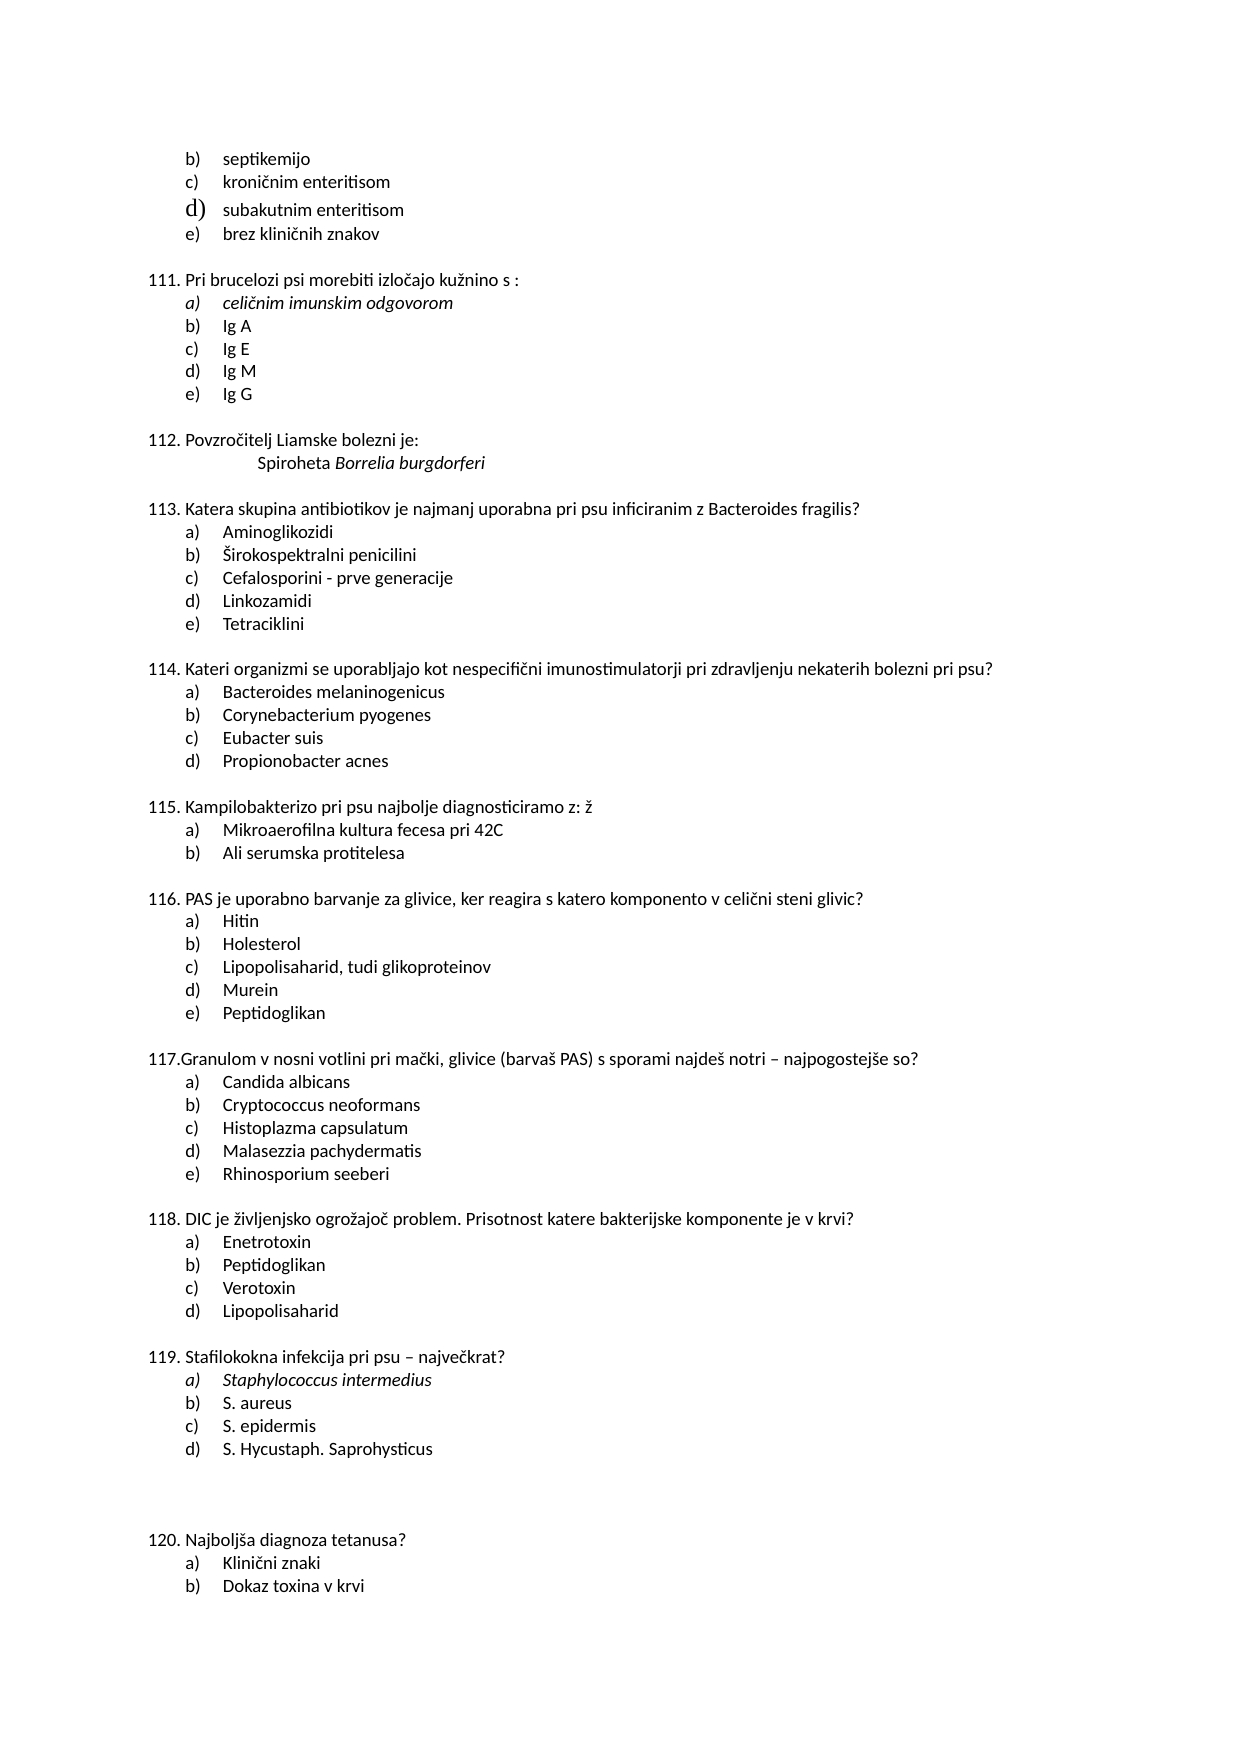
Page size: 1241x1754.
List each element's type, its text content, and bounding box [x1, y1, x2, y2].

list Eubacter suis [185, 726, 1093, 749]
list Malasezzia pachydermatis [185, 1139, 1093, 1162]
list Klinični znaki [185, 1551, 1093, 1574]
text 118. DIC je življenjsko ogrožajoč problem. Prisotnost katere bakterijske komponente je v krvi? [148, 1208, 1093, 1231]
list Propionobacter acnes [185, 749, 1093, 772]
list Lipopolisaharid, tudi glikoproteinov [185, 956, 1093, 978]
text 114. Kateri organizmi se uporabljajo kot nespecifični imunostimulatorji pri zdravljenju nekaterih bolezni pri psu? [148, 658, 1093, 681]
list Staphylococcus intermedius [185, 1368, 1093, 1391]
list Lipopolisaharid [185, 1299, 1093, 1322]
list Rhinosporium seeberi [185, 1162, 1093, 1185]
list subakutnim enteritisom [185, 193, 1093, 222]
text Spiroheta Borrelia burgdorferi [148, 451, 1093, 474]
list celičnim imunskim odgovorom [185, 291, 1093, 314]
list Dokaz toxina v krvi [185, 1574, 1093, 1597]
text 116. PAS je uporabno barvanje za glivice, ker reagira s katero komponento v celični steni glivic? [148, 887, 1093, 910]
list Bacteroides melaninogenicus [185, 681, 1093, 703]
text 112. Povzročitelj Liamske bolezni je: [148, 428, 1093, 451]
list kroničnim enteritisom [185, 171, 1093, 193]
list Širokospektralni penicilini [185, 543, 1093, 566]
list septikemijo [185, 148, 1093, 171]
list S. epidermis [185, 1414, 1093, 1437]
list Histoplazma capsulatum [185, 1116, 1093, 1139]
text 111. Pri brucelozi psi morebiti izločajo kužnino s : [148, 268, 1093, 291]
list Cryptococcus neoformans [185, 1093, 1093, 1116]
list Ig M [185, 360, 1093, 383]
list S. Hycustaph. Saprohysticus [185, 1437, 1093, 1460]
list Candida albicans [185, 1070, 1093, 1093]
text 119. Stafilokokna infekcija pri psu – največkrat? [148, 1345, 1093, 1368]
text 115. Kampilobakterizo pri psu najbolje diagnosticiramo z: ž [148, 795, 1093, 818]
list Tetraciklini [185, 612, 1093, 635]
list Ig A [185, 314, 1093, 337]
text 120. Najboljša diagnoza tetanusa? [148, 1528, 1093, 1551]
list Aminoglikozidi [185, 520, 1093, 543]
list Ali serumska protitelesa [185, 841, 1093, 864]
list Cefalosporini - prve generacije [185, 566, 1093, 589]
list Verotoxin [185, 1276, 1093, 1299]
list Ig G [185, 383, 1093, 406]
list S. aureus [185, 1391, 1093, 1414]
list Ig E [185, 337, 1093, 360]
list Hitin [185, 910, 1093, 933]
list Mikroaerofilna kultura fecesa pri 42C [185, 818, 1093, 841]
list Murein [185, 978, 1093, 1001]
text 113. Katera skupina antibiotikov je najmanj uporabna pri psu inficiranim z Bacteroides fragilis? [148, 497, 1093, 520]
list Enetrotoxin [185, 1231, 1093, 1253]
list Holesterol [185, 933, 1093, 956]
text 117.Granulom v nosni votlini pri mački, glivice (barvaš PAS) s sporami najdeš notri – najpogostejše so? [148, 1047, 1093, 1070]
list brez kliničnih znakov [185, 222, 1093, 245]
list Corynebacterium pyogenes [185, 703, 1093, 726]
list Linkozamidi [185, 589, 1093, 612]
list Peptidoglikan [185, 1001, 1093, 1024]
list Peptidoglikan [185, 1253, 1093, 1276]
